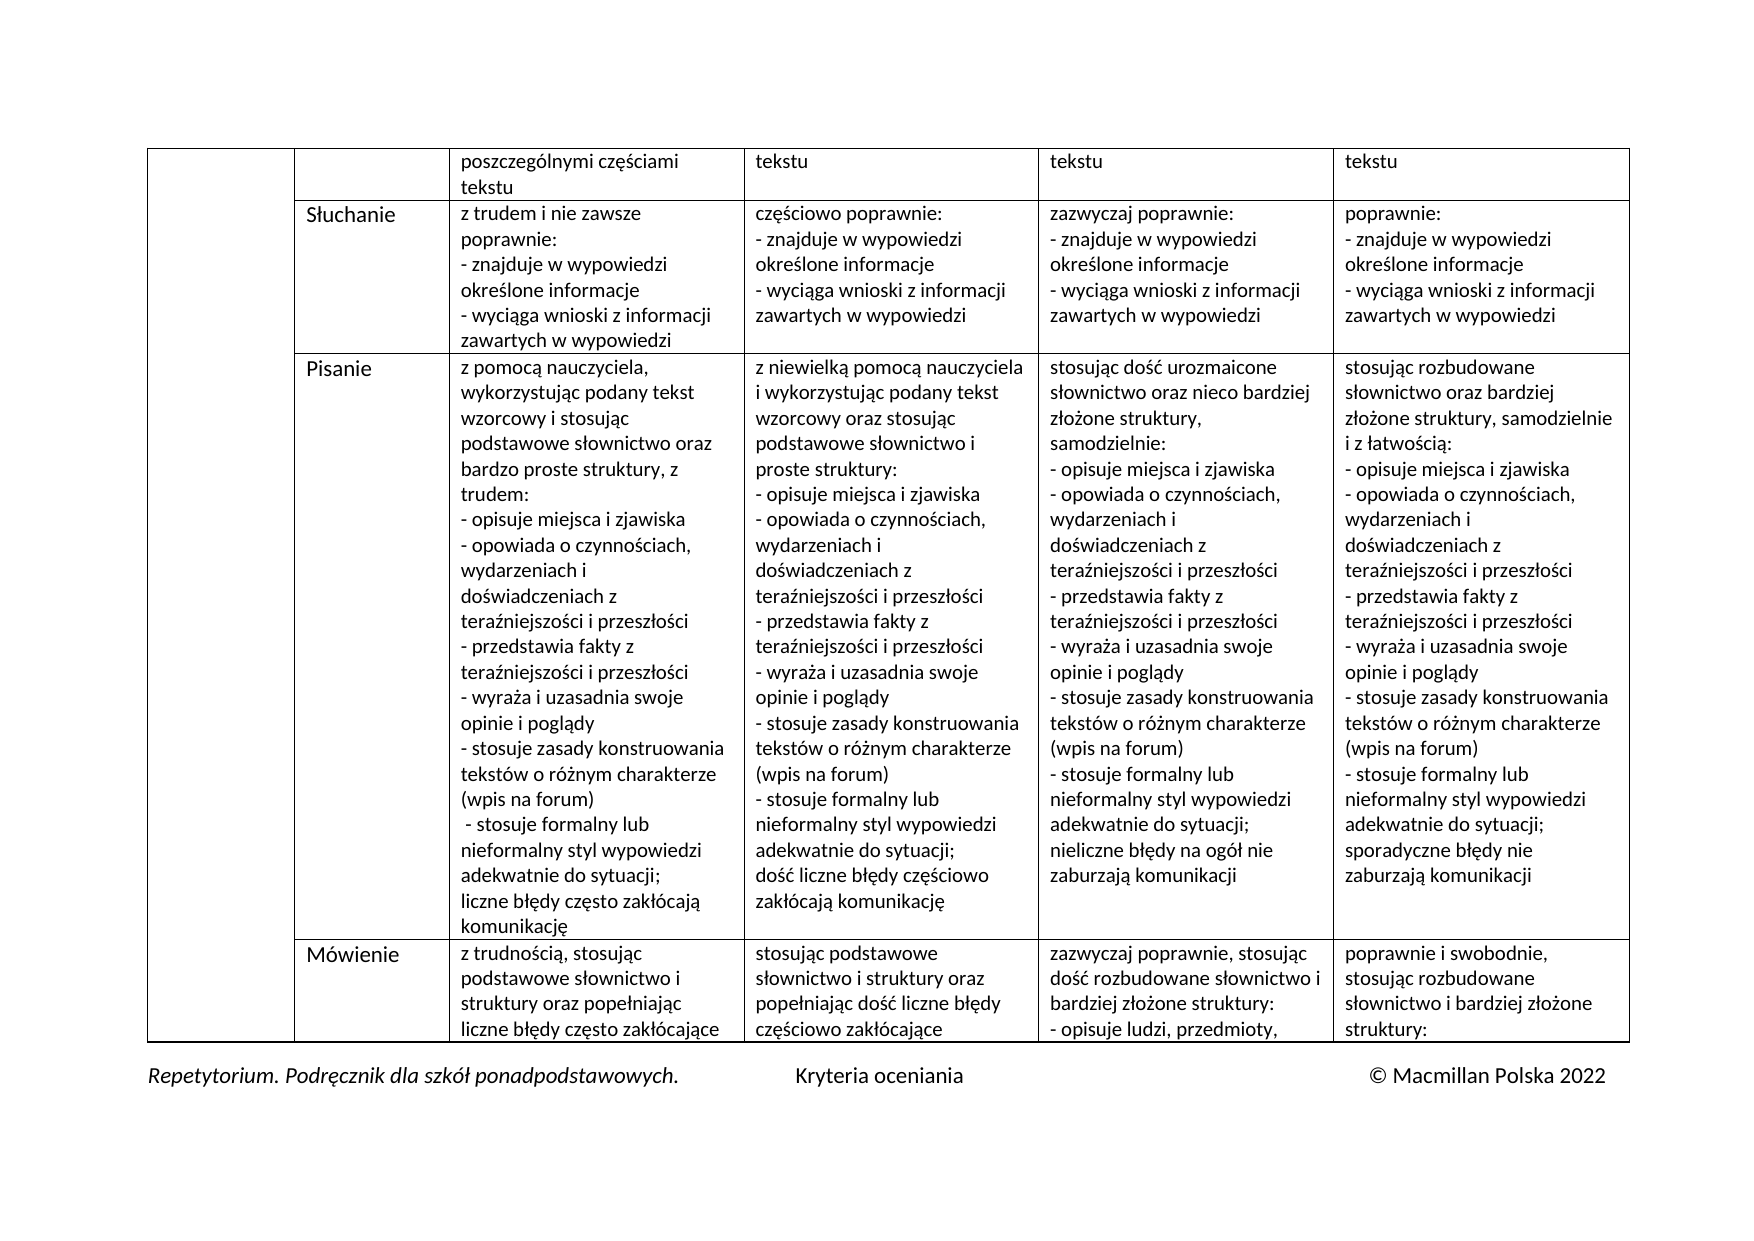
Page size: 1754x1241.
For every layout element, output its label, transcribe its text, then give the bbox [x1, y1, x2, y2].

table_cell tekstu [1334, 149, 1629, 199]
table_cell Słuchanie [295, 201, 449, 353]
table_cell tekstu [1039, 149, 1333, 199]
table_cell tekstu [745, 149, 1038, 199]
table_cell zazwyczaj poprawnie: - znajduje w wypowiedzi określone informacje - wyciąga wnioski z informacji zawartych w wypowiedzi [1039, 201, 1333, 353]
table_cell stosując podstawowe słownictwo i struktury oraz popełniając dość liczne błędy częściowo zakłócające [745, 940, 1038, 1041]
table_cell Mówienie [295, 940, 449, 1041]
table_cell z trudem i nie zawsze poprawnie: - znajduje w wypowiedzi określone informacje - wyciąga wnioski z informacji zawartych w wypowiedzi [450, 201, 744, 353]
table_cell stosując dość urozmaicone słownictwo oraz nieco bardziej złożone struktury, samodzielnie: - opisuje miejsca i zjawiska - opowiada o czynnościach, wydarzeniach i doświadczeniach z teraźniejszości i przeszłości - przedstawia fakty z teraźniejszości i przeszłości - wyraża i uzasadnia swoje opinie i poglądy - stosuje zasady konstruowania tekstów o różnym charakterze (wpis na forum) - stosuje formalny lub nieformalny styl wypowiedzi adekwatnie do sytuacji; nieliczne błędy na ogół nie zaburzają komunikacji [1039, 354, 1333, 939]
table_cell poprawnie i swobodnie, stosując rozbudowane słownictwo i bardziej złożone struktury: [1334, 940, 1629, 1041]
table_cell z trudnością, stosując podstawowe słownictwo i struktury oraz popełniając liczne błędy często zakłócające [450, 940, 744, 1041]
table_cell częściowo poprawnie: - znajduje w wypowiedzi określone informacje - wyciąga wnioski z informacji zawartych w wypowiedzi [745, 201, 1038, 353]
table_cell poprawnie: - znajduje w wypowiedzi określone informacje - wyciąga wnioski z informacji zawartych w wypowiedzi [1334, 201, 1629, 353]
table_cell stosując rozbudowane słownictwo oraz bardziej złożone struktury, samodzielnie i z łatwością: - opisuje miejsca i zjawiska - opowiada o czynnościach, wydarzeniach i doświadczeniach z teraźniejszości i przeszłości - przedstawia fakty z teraźniejszości i przeszłości - wyraża i uzasadnia swoje opinie i poglądy - stosuje zasady konstruowania tekstów o różnym charakterze (wpis na forum) - stosuje formalny lub nieformalny styl wypowiedzi adekwatnie do sytuacji; sporadyczne błędy nie zaburzają komunikacji [1334, 354, 1629, 939]
table_cell z niewielką pomocą nauczyciela i wykorzystując podany tekst wzorcowy oraz stosując podstawowe słownictwo i proste struktury: - opisuje miejsca i zjawiska - opowiada o czynnościach, wydarzeniach i doświadczeniach z teraźniejszości i przeszłości - przedstawia fakty z teraźniejszości i przeszłości - wyraża i uzasadnia swoje opinie i poglądy - stosuje zasady konstruowania tekstów o różnym charakterze (wpis na forum) - stosuje formalny lub nieformalny styl wypowiedzi adekwatnie do sytuacji; dość liczne błędy częściowo zakłócają komunikację [745, 354, 1038, 939]
table_cell Pisanie [295, 354, 449, 939]
table_cell [148, 149, 294, 1041]
table_cell [295, 149, 449, 199]
table_cell zazwyczaj poprawnie, stosując dość rozbudowane słownictwo i bardziej złożone struktury: - opisuje ludzi, przedmioty, [1039, 940, 1333, 1041]
table_cell z pomocą nauczyciela, wykorzystując podany tekst wzorcowy i stosując podstawowe słownictwo oraz bardzo proste struktury, z trudem: - opisuje miejsca i zjawiska - opowiada o czynnościach, wydarzeniach i doświadczeniach z teraźniejszości i przeszłości - przedstawia fakty z teraźniejszości i przeszłości - wyraża i uzasadnia swoje opinie i poglądy - stosuje zasady konstruowania tekstów o różnym charakterze (wpis na forum) - stosuje formalny lub nieformalny styl wypowiedzi adekwatnie do sytuacji; liczne błędy często zakłócają komunikację [450, 354, 744, 939]
table_cell poszczególnymi częściami tekstu [450, 149, 744, 199]
